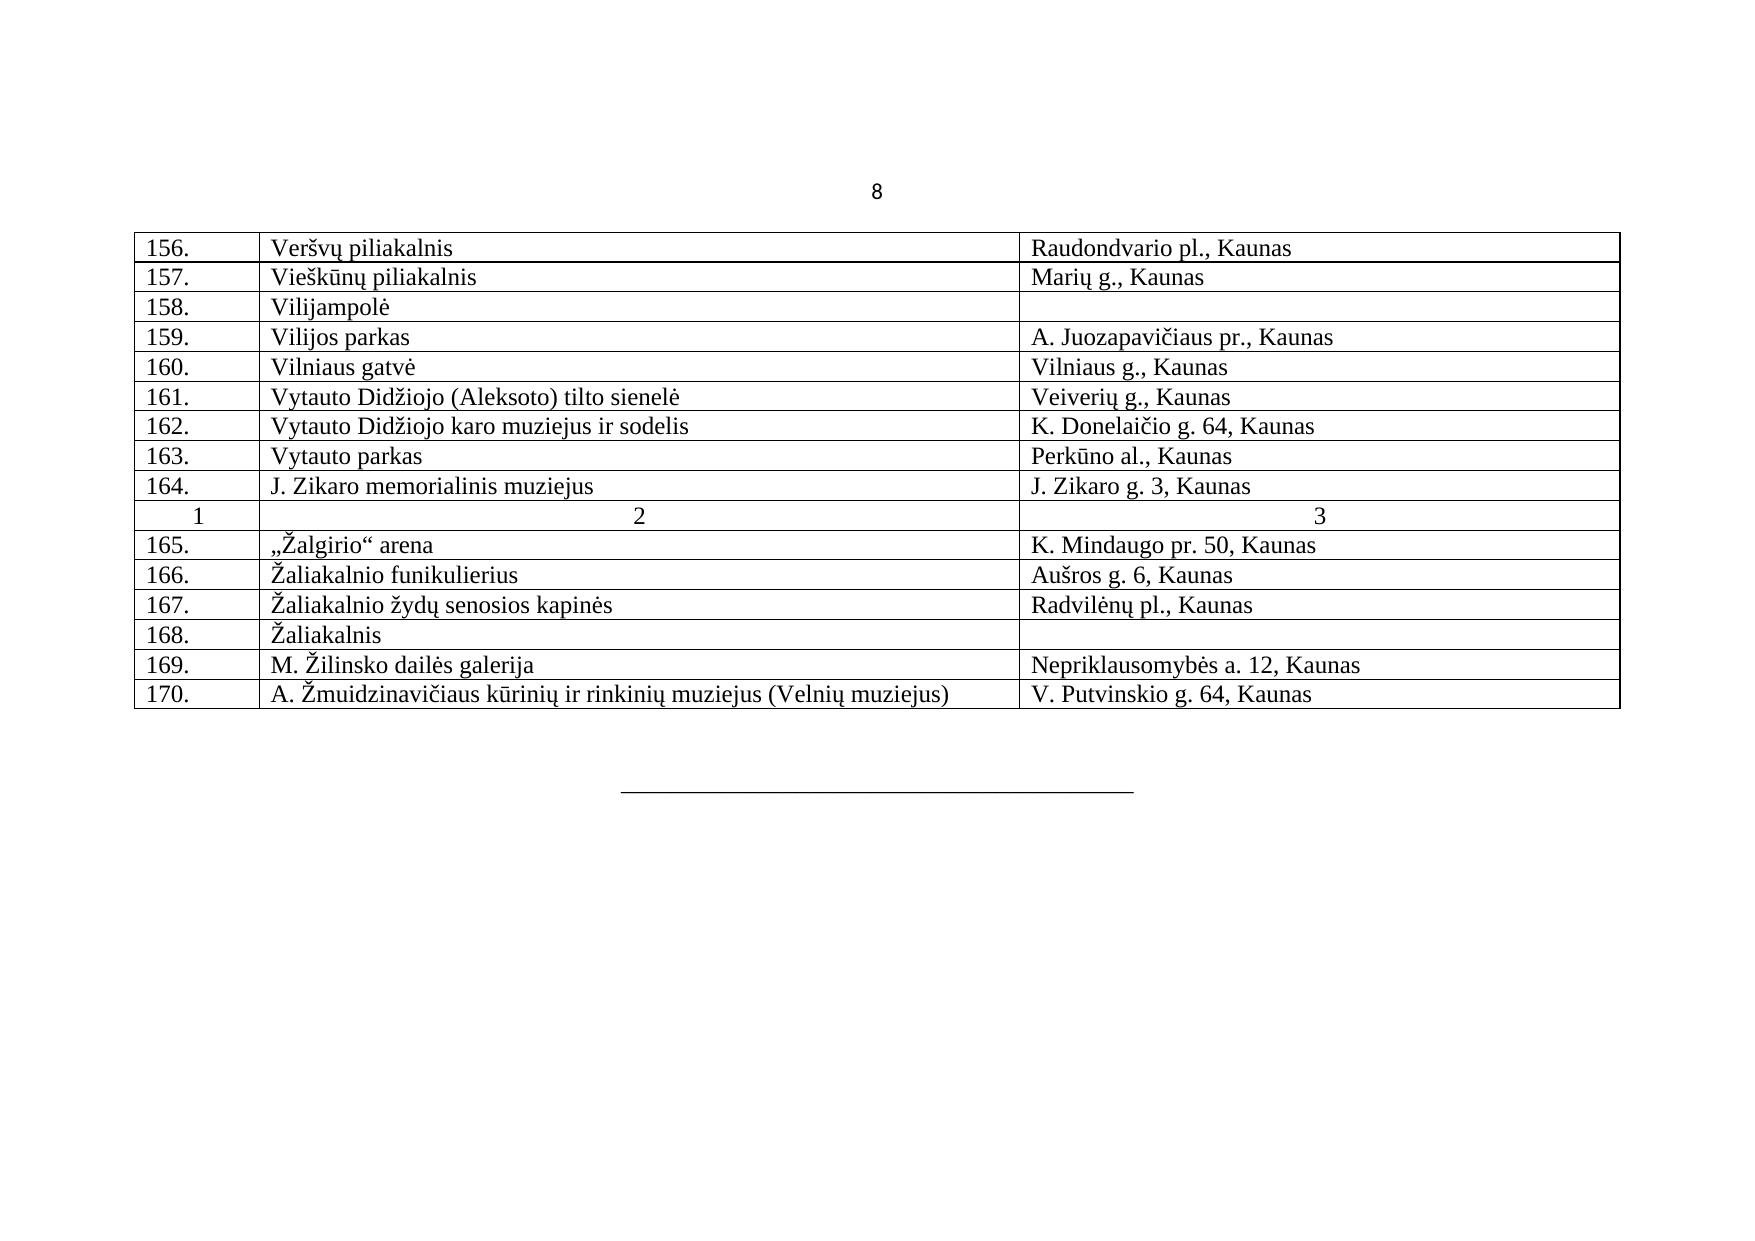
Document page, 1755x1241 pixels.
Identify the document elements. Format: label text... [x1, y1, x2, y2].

table_cell J. Zikaro memorialinis muziejus [260, 471, 1019, 500]
table_cell 162. [135, 411, 259, 440]
table_cell 159. [135, 322, 259, 351]
table_cell M. Žilinsko dailės galerija [260, 650, 1019, 678]
table_cell Žaliakalnis [260, 620, 1019, 649]
table_cell Veiverių g., Kaunas [1020, 382, 1619, 410]
table_cell Marių g., Kaunas [1020, 263, 1619, 291]
table_cell 164. [135, 471, 259, 500]
table_cell Žaliakalnio funikulierius [260, 560, 1019, 589]
table_cell K. Mindaugo pr. 50, Kaunas [1020, 531, 1619, 559]
table_cell „Žalgirio“ arena [260, 531, 1019, 559]
table_cell Veršvų piliakalnis [260, 233, 1019, 261]
table_cell Vilijos parkas [260, 322, 1019, 351]
table_cell Radvilėnų pl., Kaunas [1020, 590, 1619, 619]
table_cell Vieškūnų piliakalnis [260, 263, 1019, 291]
table_cell 156. [135, 233, 259, 261]
table_cell A. Žmuidzinavičiaus kūrinių ir rinkinių muziejus (Velnių muziejus) [260, 680, 1019, 708]
table_cell 163. [135, 441, 259, 470]
table_cell 161. [135, 382, 259, 410]
table_cell K. Donelaičio g. 64, Kaunas [1020, 411, 1619, 440]
table_cell [1020, 292, 1619, 321]
table_cell Raudondvario pl., Kaunas [1020, 233, 1619, 261]
table_cell Žaliakalnio žydų senosios kapinės [260, 590, 1019, 619]
table_cell 165. [135, 531, 259, 559]
table_cell 166. [135, 560, 259, 589]
table_cell Vilniaus g., Kaunas [1020, 352, 1619, 381]
table_cell Nepriklausomybės a. 12, Kaunas [1020, 650, 1619, 678]
table_cell 167. [135, 590, 259, 619]
table_cell Perkūno al., Kaunas [1020, 441, 1619, 470]
table_cell 1 [135, 501, 259, 529]
table_cell A. Juozapavičiaus pr., Kaunas [1020, 322, 1619, 351]
table_cell 170. [135, 680, 259, 708]
table_cell Aušros g. 6, Kaunas [1020, 560, 1619, 589]
table_cell Vytauto Didžiojo (Aleksoto) tilto sienelė [260, 382, 1019, 410]
table_cell V. Putvinskio g. 64, Kaunas [1020, 680, 1619, 708]
table_cell Vilijampolė [260, 292, 1019, 321]
table_cell Vytauto parkas [260, 441, 1019, 470]
table_cell Vytauto Didžiojo karo muziejus ir sodelis [260, 411, 1019, 440]
table_cell [1020, 620, 1619, 649]
table_cell 3 [1020, 501, 1619, 529]
table_cell J. Zikaro g. 3, Kaunas [1020, 471, 1619, 500]
table_cell 2 [260, 501, 1019, 529]
text _________________________________________ [118, 767, 1636, 796]
table_cell Vilniaus gatvė [260, 352, 1019, 381]
table_cell 160. [135, 352, 259, 381]
table_cell 158. [135, 292, 259, 321]
table_cell 168. [135, 620, 259, 649]
table_cell 169. [135, 650, 259, 678]
table_cell 157. [135, 263, 259, 291]
